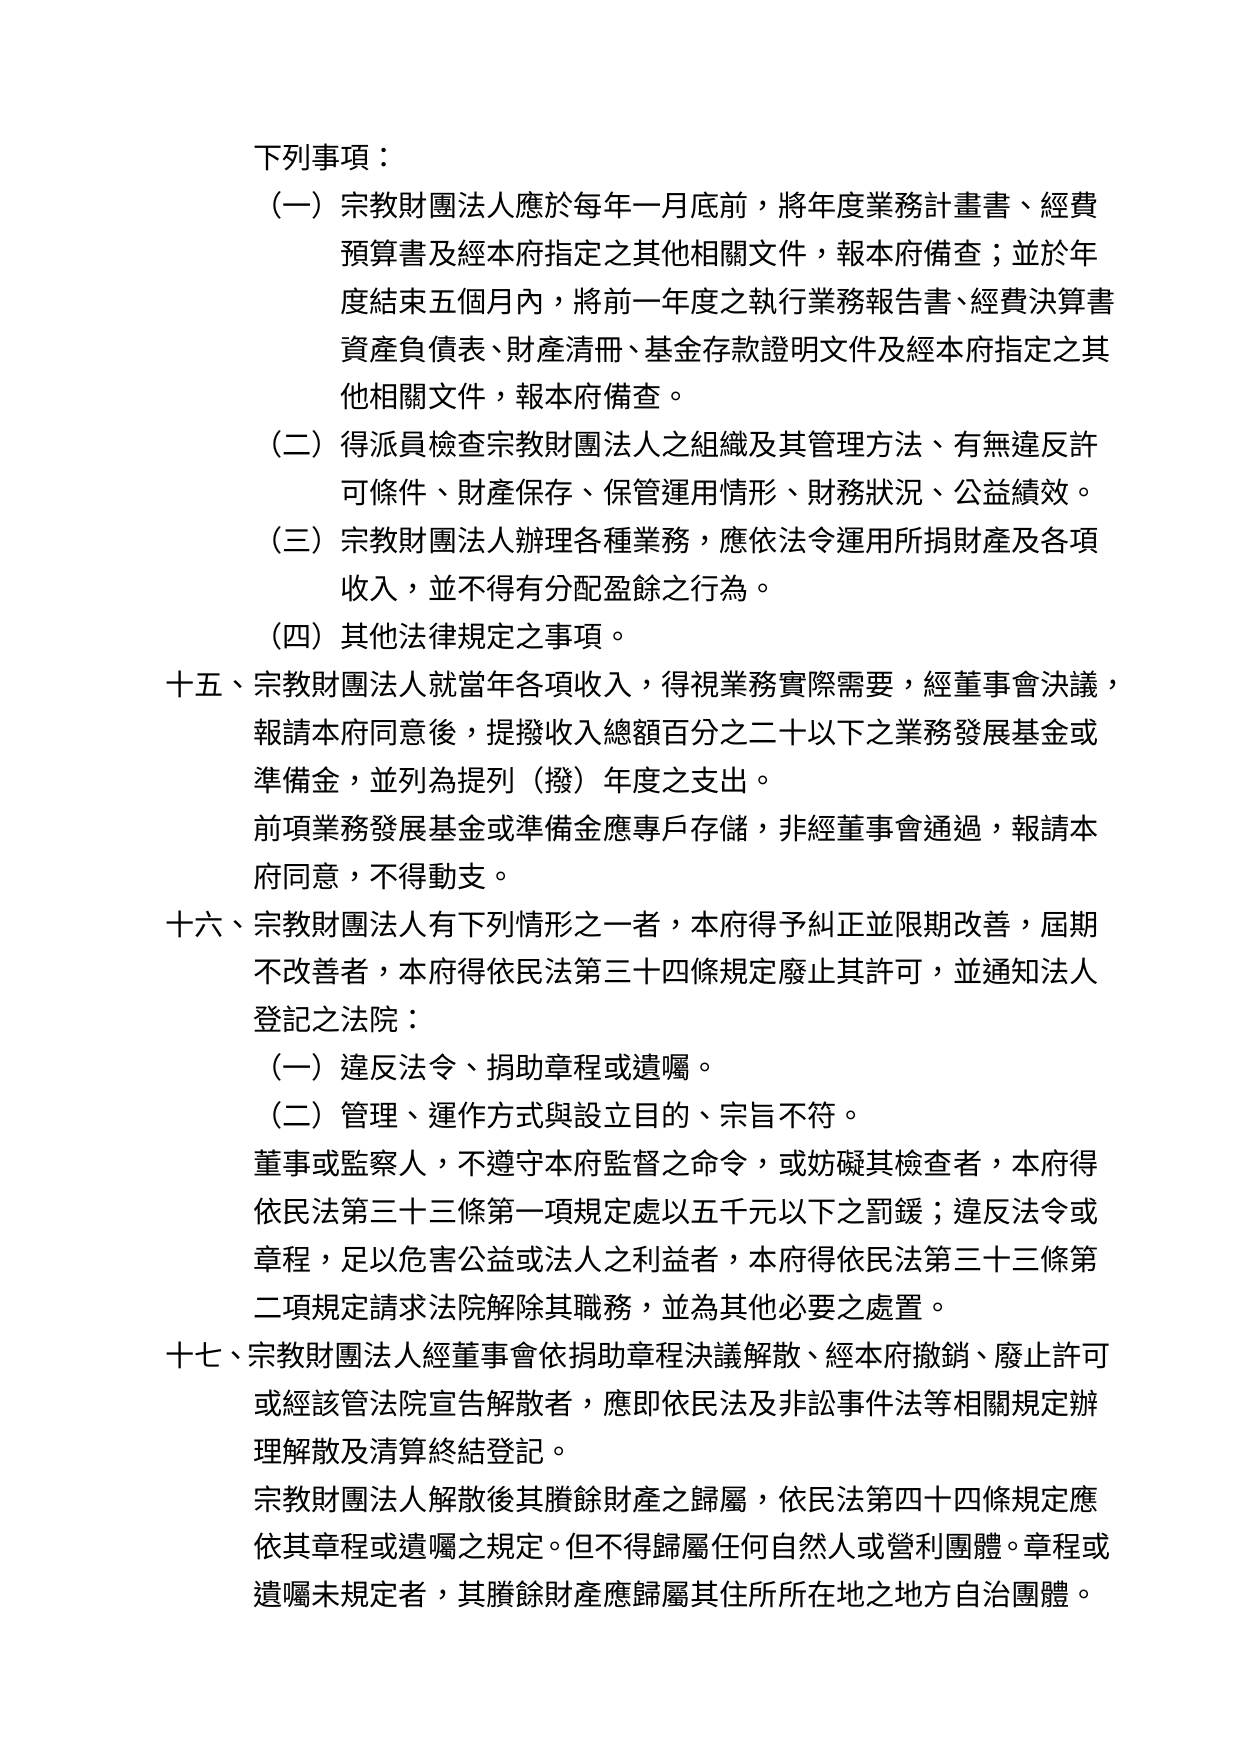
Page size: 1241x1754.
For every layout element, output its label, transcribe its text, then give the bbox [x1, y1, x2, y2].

text （一）宗教財團法人應於每年一月底前，將年度業務計畫書、經費預算書及經本府指定之其他相關文件，報本府備查；並於年度結束五個月內，將前一年度之執行業務報告書、經費決算書、資產負債表、財產清冊、基金存款證明文件及經本府指定之其他相關文件，報本府備查。 [253, 178, 1110, 417]
text 十六、宗教財團法人有下列情形之一者，本府得予糾正並限期改善，屆期不改善者，本府得依民法第三十四條規定廢止其許可，並通知法人登記之法院： [165, 897, 1110, 1040]
text 下列事項： [165, 130, 1110, 178]
text （三）宗教財團法人辦理各種業務，應依法令運用所捐財產及各項收入，並不得有分配盈餘之行為。 [253, 513, 1110, 609]
text 十七、宗教財團法人經董事會依捐助章程決議解散、經本府撤銷、廢止許可或經該管法院宣告解散者，應即依民法及非訟事件法等相關規定辦理解散及清算終結登記。 [165, 1328, 1110, 1472]
text （二）得派員檢查宗教財團法人之組織及其管理方法、有無違反許可條件、財產保存、保管運用情形、財務狀況、公益績效。 [253, 417, 1110, 513]
text 董事或監察人，不遵守本府監督之命令，或妨礙其檢查者，本府得依民法第三十三條第一項規定處以五千元以下之罰鍰；違反法令或章程，足以危害公益或法人之利益者，本府得依民法第三十三條第二項規定請求法院解除其職務，並為其他必要之處置。 [253, 1136, 1110, 1328]
text （一）違反法令、捐助章程或遺囑。 [253, 1040, 1110, 1088]
text （四）其他法律規定之事項。 [253, 609, 1110, 657]
text （二）管理、運作方式與設立目的、宗旨不符。 [253, 1088, 1110, 1136]
text 前項業務發展基金或準備金應專戶存儲，非經董事會通過，報請本府同意，不得動支。 [253, 801, 1110, 897]
text 十五、宗教財團法人就當年各項收入，得視業務實際需要，經董事會決議，報請本府同意後，提撥收入總額百分之二十以下之業務發展基金或準備金，並列為提列（撥）年度之支出。 [165, 657, 1110, 801]
text 宗教財團法人解散後其賸餘財產之歸屬，依民法第四十四條規定應依其章程或遺囑之規定。但不得歸屬任何自然人或營利團體。章程或遺囑未規定者，其賸餘財產應歸屬其住所所在地之地方自治團體。 [253, 1472, 1110, 1615]
